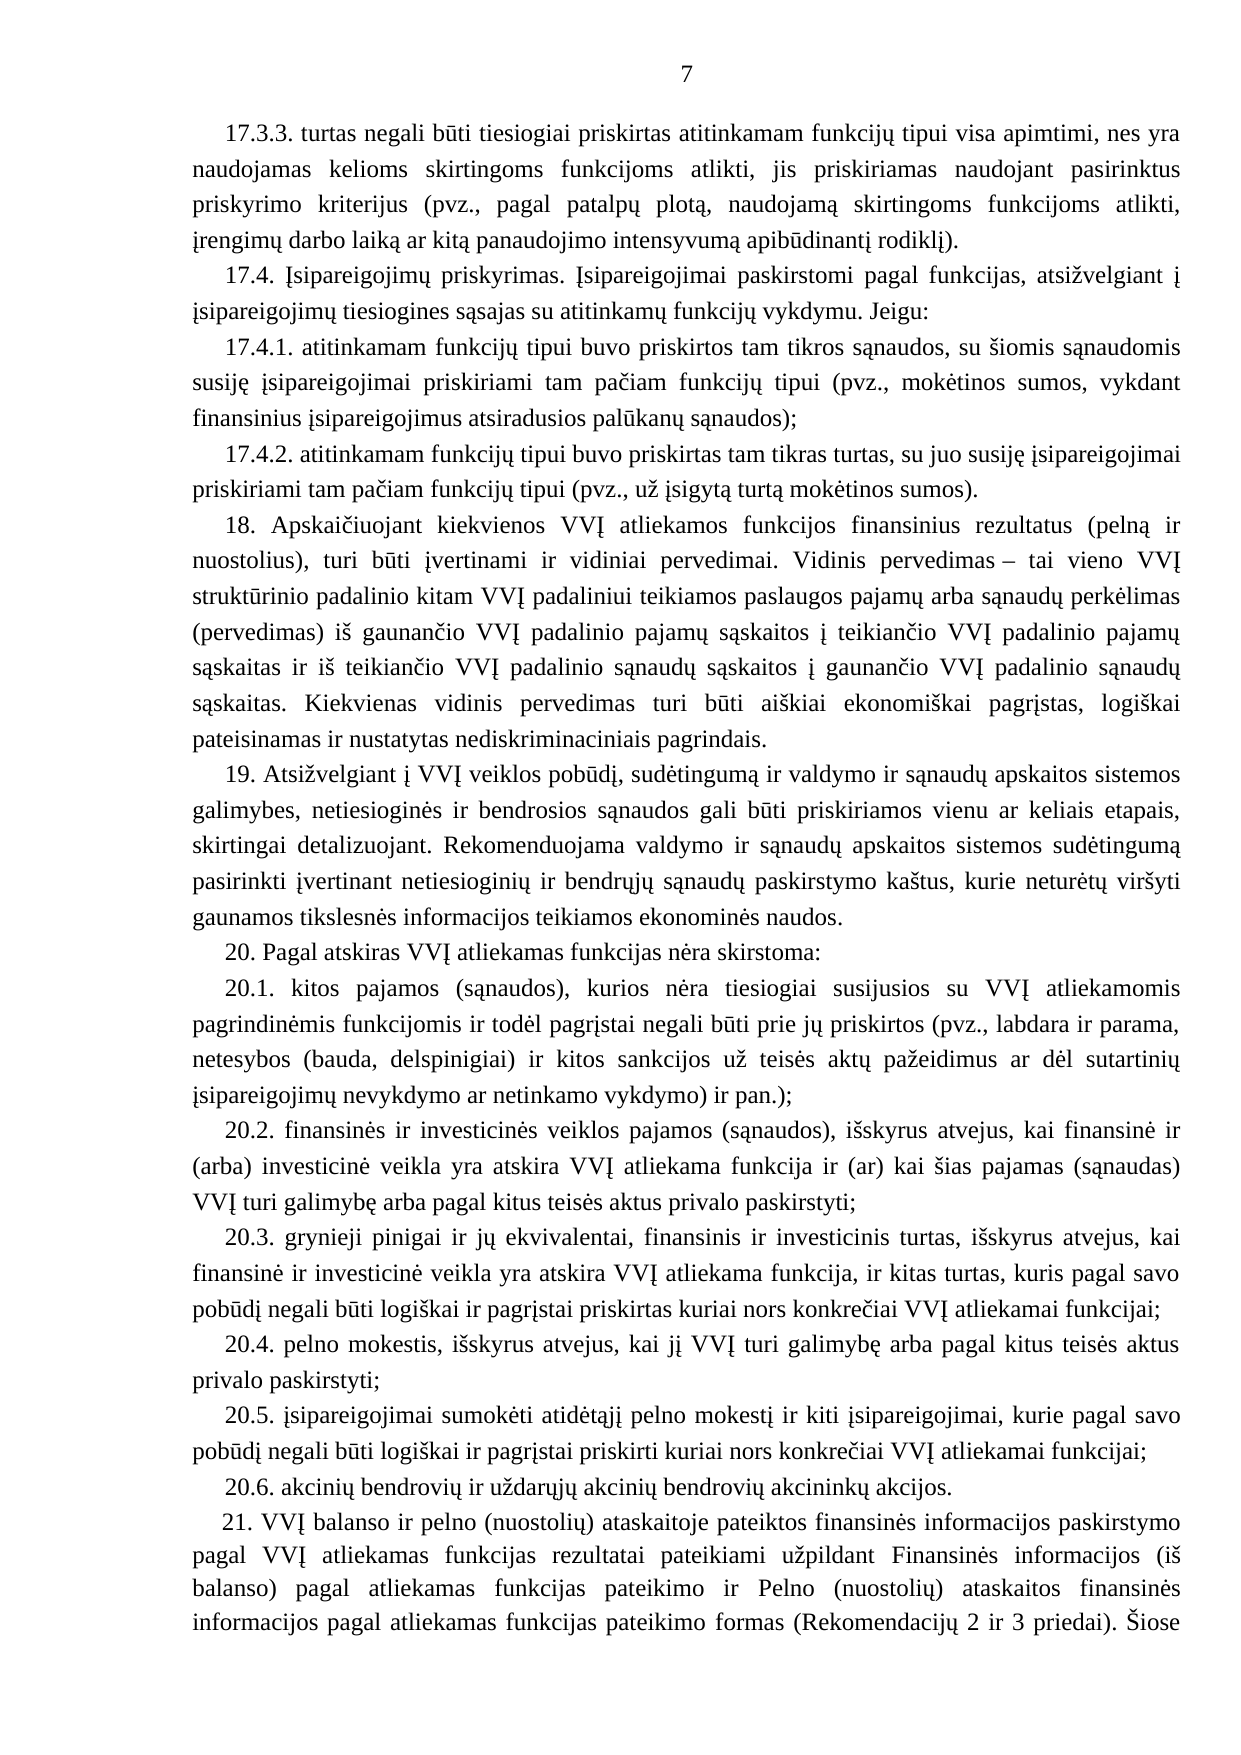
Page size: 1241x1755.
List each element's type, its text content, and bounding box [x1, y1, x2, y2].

text 20.5. įsipareigojimai sumokėti atidėtąjį pelno mokestį ir kiti įsipareigojimai, kurie pagal savo pobūdį negali būti logiškai ir pagrįstai priskirti kuriai nors konkrečiai VVĮ atliekamai funkcijai; [192, 1401, 1181, 1465]
text 17.4. Įsipareigojimų priskyrimas. Įsipareigojimai paskirstomi pagal funkcijas, atsižvelgiant į įsipareigojimų tiesiogines sąsajas su atitinkamų funkcijų vykdymu. Jeigu: [192, 261, 1181, 325]
text 17.4.2. atitinkamam funkcijų tipui buvo priskirtas tam tikras turtas, su juo susiję įsipareigojimai priskiriami tam pačiam funkcijų tipui (pvz., už įsigytą turtą mokėtinos sumos). [192, 439, 1181, 503]
text 17.4.1. atitinkamam funkcijų tipui buvo priskirtos tam tikros sąnaudos, su šiomis sąnaudomis susiję įsipareigojimai priskiriami tam pačiam funkcijų tipui (pvz., mokėtinos sumos, vykdant finansinius įsipareigojimus atsiradusios palūkanų sąnaudos); [192, 332, 1181, 432]
text 20.4. pelno mokestis, išskyrus atvejus, kai jį VVĮ turi galimybę arba pagal kitus teisės aktus privalo paskirstyti; [192, 1329, 1181, 1394]
text 20. Pagal atskiras VVĮ atliekamas funkcijas nėra skirstoma: [192, 937, 1181, 966]
text 21. VVĮ balanso ir pelno (nuostolių) ataskaitoje pateiktos finansinės informacijos paskirstymo pagal VVĮ atliekamas funkcijas rezultatai pateikiami užpildant Finansinės informacijos (iš balanso) pagal atliekamas funkcijas pateikimo ir Pelno (nuostolių) ataskaitos finansinės informacijos pagal atliekamas funkcijas pateikimo formas (Rekomendacijų 2 ir 3 priedai). Šiose [192, 1507, 1181, 1635]
text 20.3. grynieji pinigai ir jų ekvivalentai, finansinis ir investicinis turtas, išskyrus atvejus, kai finansinė ir investicinė veikla yra atskira VVĮ atliekama funkcija, ir kitas turtas, kuris pagal savo pobūdį negali būti logiškai ir pagrįstai priskirtas kuriai nors konkrečiai VVĮ atliekamai funkcijai; [192, 1222, 1181, 1322]
text 19. Atsižvelgiant į VVĮ veiklos pobūdį, sudėtingumą ir valdymo ir sąnaudų apskaitos sistemos galimybes, netiesioginės ir bendrosios sąnaudos gali būti priskiriamos vienu ar keliais etapais, skirtingai detalizuojant. Rekomenduojama valdymo ir sąnaudų apskaitos sistemos sudėtingumą pasirinkti įvertinant netiesioginių ir bendrųjų sąnaudų paskirstymo kaštus, kurie neturėtų viršyti gaunamos tikslesnės informacijos teikiamos ekonominės naudos. [192, 759, 1181, 931]
text 18. Apskaičiuojant kiekvienos VVĮ atliekamos funkcijos finansinius rezultatus (pelną ir nuostolius), turi būti įvertinami ir vidiniai pervedimai. Vidinis pervedimas – tai vieno VVĮ struktūrinio padalinio kitam VVĮ padaliniui teikiamos paslaugos pajamų arba sąnaudų perkėlimas (pervedimas) iš gaunančio VVĮ padalinio pajamų sąskaitos į teikiančio VVĮ padalinio pajamų sąskaitas ir iš teikiančio VVĮ padalinio sąnaudų sąskaitos į gaunančio VVĮ padalinio sąnaudų sąskaitas. Kiekvienas vidinis pervedimas turi būti aiškiai ekonomiškai pagrįstas, logiškai pateisinamas ir nustatytas nediskriminaciniais pagrindais. [192, 510, 1181, 752]
text 20.2. finansinės ir investicinės veiklos pajamos (sąnaudos), išskyrus atvejus, kai finansinė ir (arba) investicinė veikla yra atskira VVĮ atliekama funkcija ir (ar) kai šias pajamas (sąnaudas) VVĮ turi galimybę arba pagal kitus teisės aktus privalo paskirstyti; [192, 1116, 1181, 1216]
text 20.6. akcinių bendrovių ir uždarųjų akcinių bendrovių akcininkų akcijos. [192, 1472, 1181, 1501]
text 17.3.3. turtas negali būti tiesiogiai priskirtas atitinkamam funkcijų tipui visa apimtimi, nes yra naudojamas kelioms skirtingoms funkcijoms atlikti, jis priskiriamas naudojant pasirinktus priskyrimo kriterijus (pvz., pagal patalpų plotą, naudojamą skirtingoms funkcijoms atlikti, įrengimų darbo laiką ar kitą panaudojimo intensyvumą apibūdinantį rodiklį). [192, 118, 1181, 254]
text 20.1. kitos pajamos (sąnaudos), kurios nėra tiesiogiai susijusios su VVĮ atliekamomis pagrindinėmis funkcijomis ir todėl pagrįstai negali būti prie jų priskirtos (pvz., labdara ir parama, netesybos (bauda, delspinigiai) ir kitos sankcijos už teisės aktų pažeidimus ar dėl sutartinių įsipareigojimų nevykdymo ar netinkamo vykdymo) ir pan.); [192, 973, 1181, 1109]
